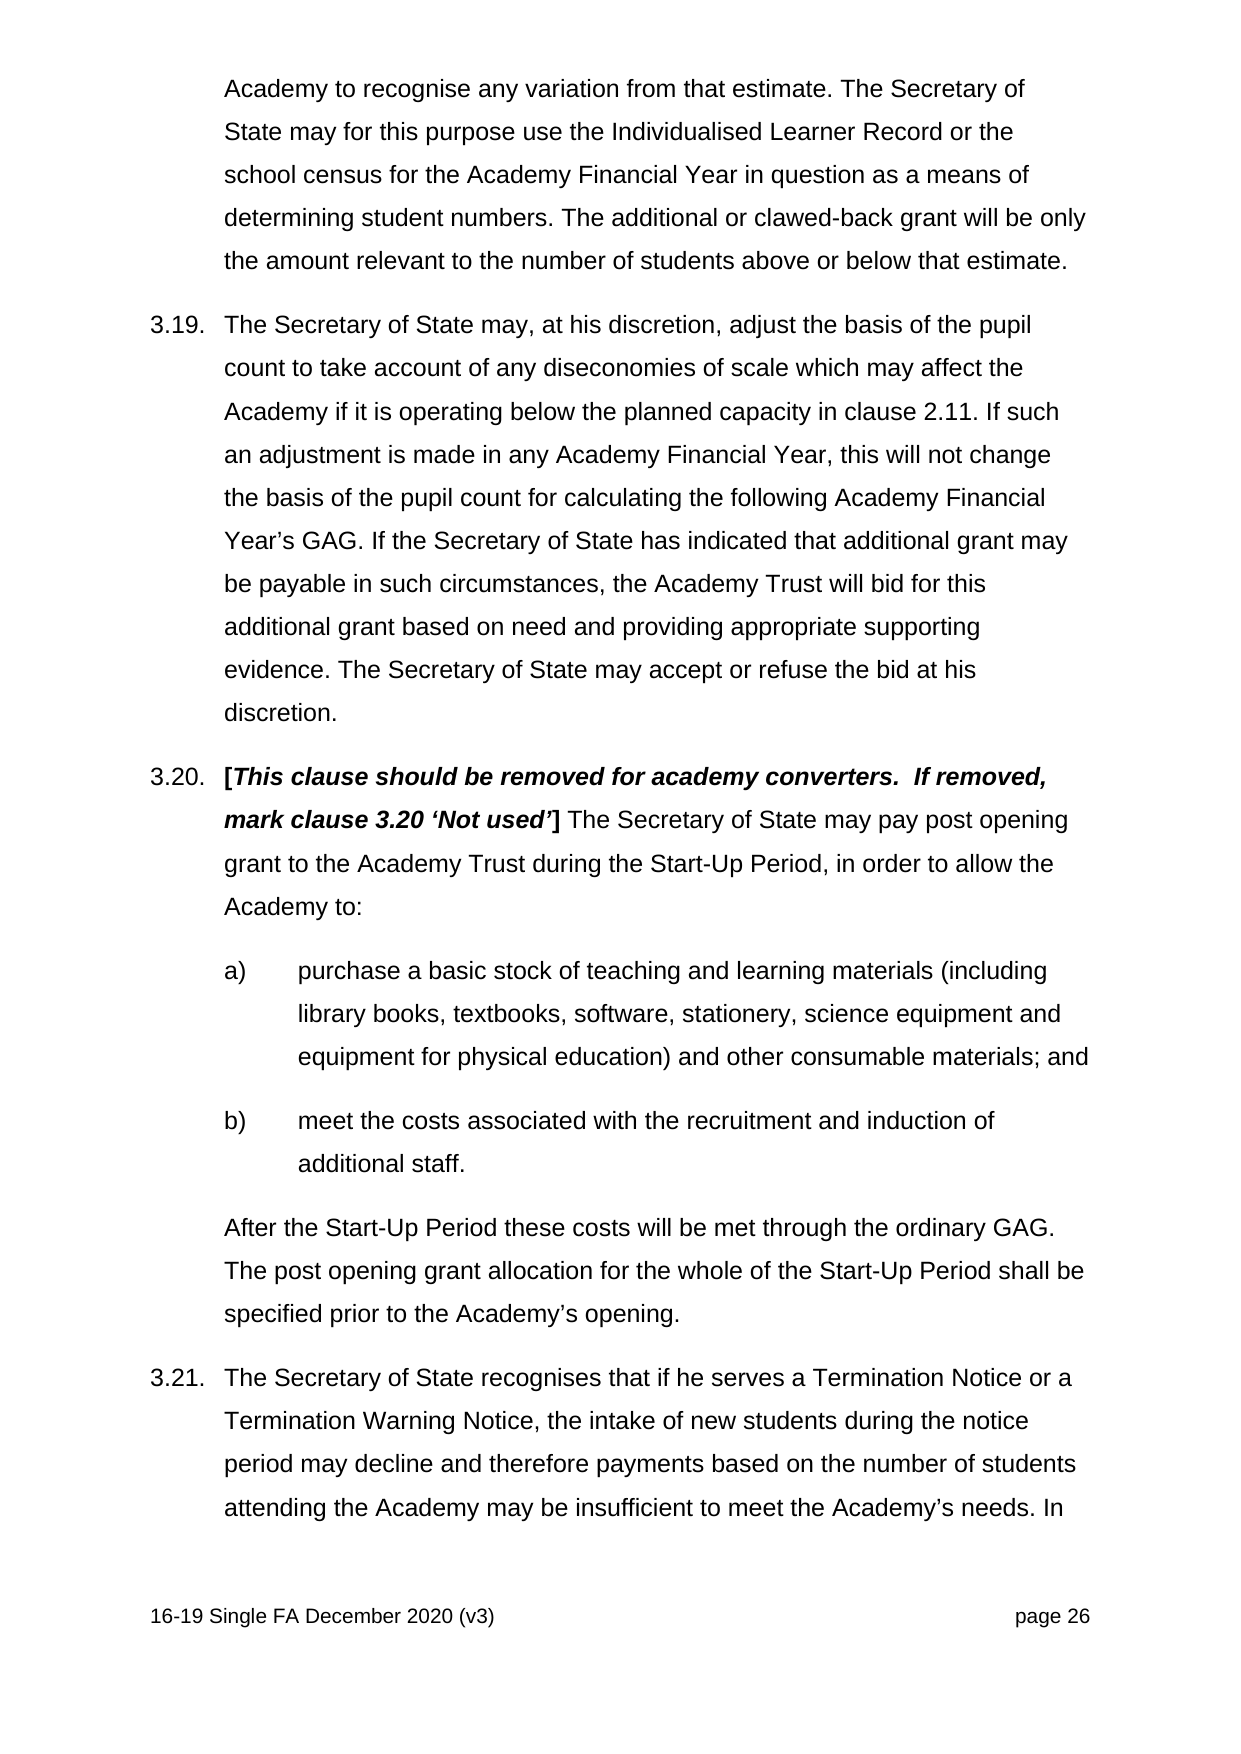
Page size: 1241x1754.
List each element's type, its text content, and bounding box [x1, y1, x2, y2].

list meet the costs associated with the recruitment and induction of additional staff. [224, 1106, 1090, 1178]
list [This clause should be removed for academy converters. If removed, mark clause 3.20 ‘Not used’] The Secretary of State may pay post opening grant to the Academy Trust during the Start-Up Period, in order to allow the Academy to: [150, 762, 1090, 920]
list The Secretary of State may, at his discretion, adjust the basis of the pupil count to take account of any diseconomies of scale which may affect the Academy if it is operating below the planned capacity in clause 2.11. If such an adjustment is made in any Academy Financial Year, this will not change the basis of the pupil count for calculating the following Academy Financial Year’s GAG. If the Secretary of State has indicated that additional grant may be payable in such circumstances, the Academy Trust will bid for this additional grant based on need and providing appropriate supporting evidence. The Secretary of State may accept or refuse the bid at his discretion. [150, 310, 1090, 727]
text After the Start-Up Period these costs will be met through the ordinary GAG. The post opening grant allocation for the whole of the Start-Up Period shall be specified prior to the Academy’s opening. [224, 1213, 1090, 1328]
list Academy to recognise any variation from that estimate. The Secretary of State may for this purpose use the Individualised Learner Record or the school census for the Academy Financial Year in question as a means of determining student numbers. The additional or clawed-back grant will be only the amount relevant to the number of students above or below that estimate. [150, 74, 1090, 275]
list purchase a basic stock of teaching and learning materials (including library books, textbooks, software, stationery, science equipment and equipment for physical education) and other consumable materials; and [224, 956, 1090, 1071]
list The Secretary of State recognises that if he serves a Termination Notice or a Termination Warning Notice, the intake of new students during the notice period may decline and therefore payments based on the number of students attending the Academy may be insufficient to meet the Academy’s needs. In [150, 1363, 1090, 1521]
